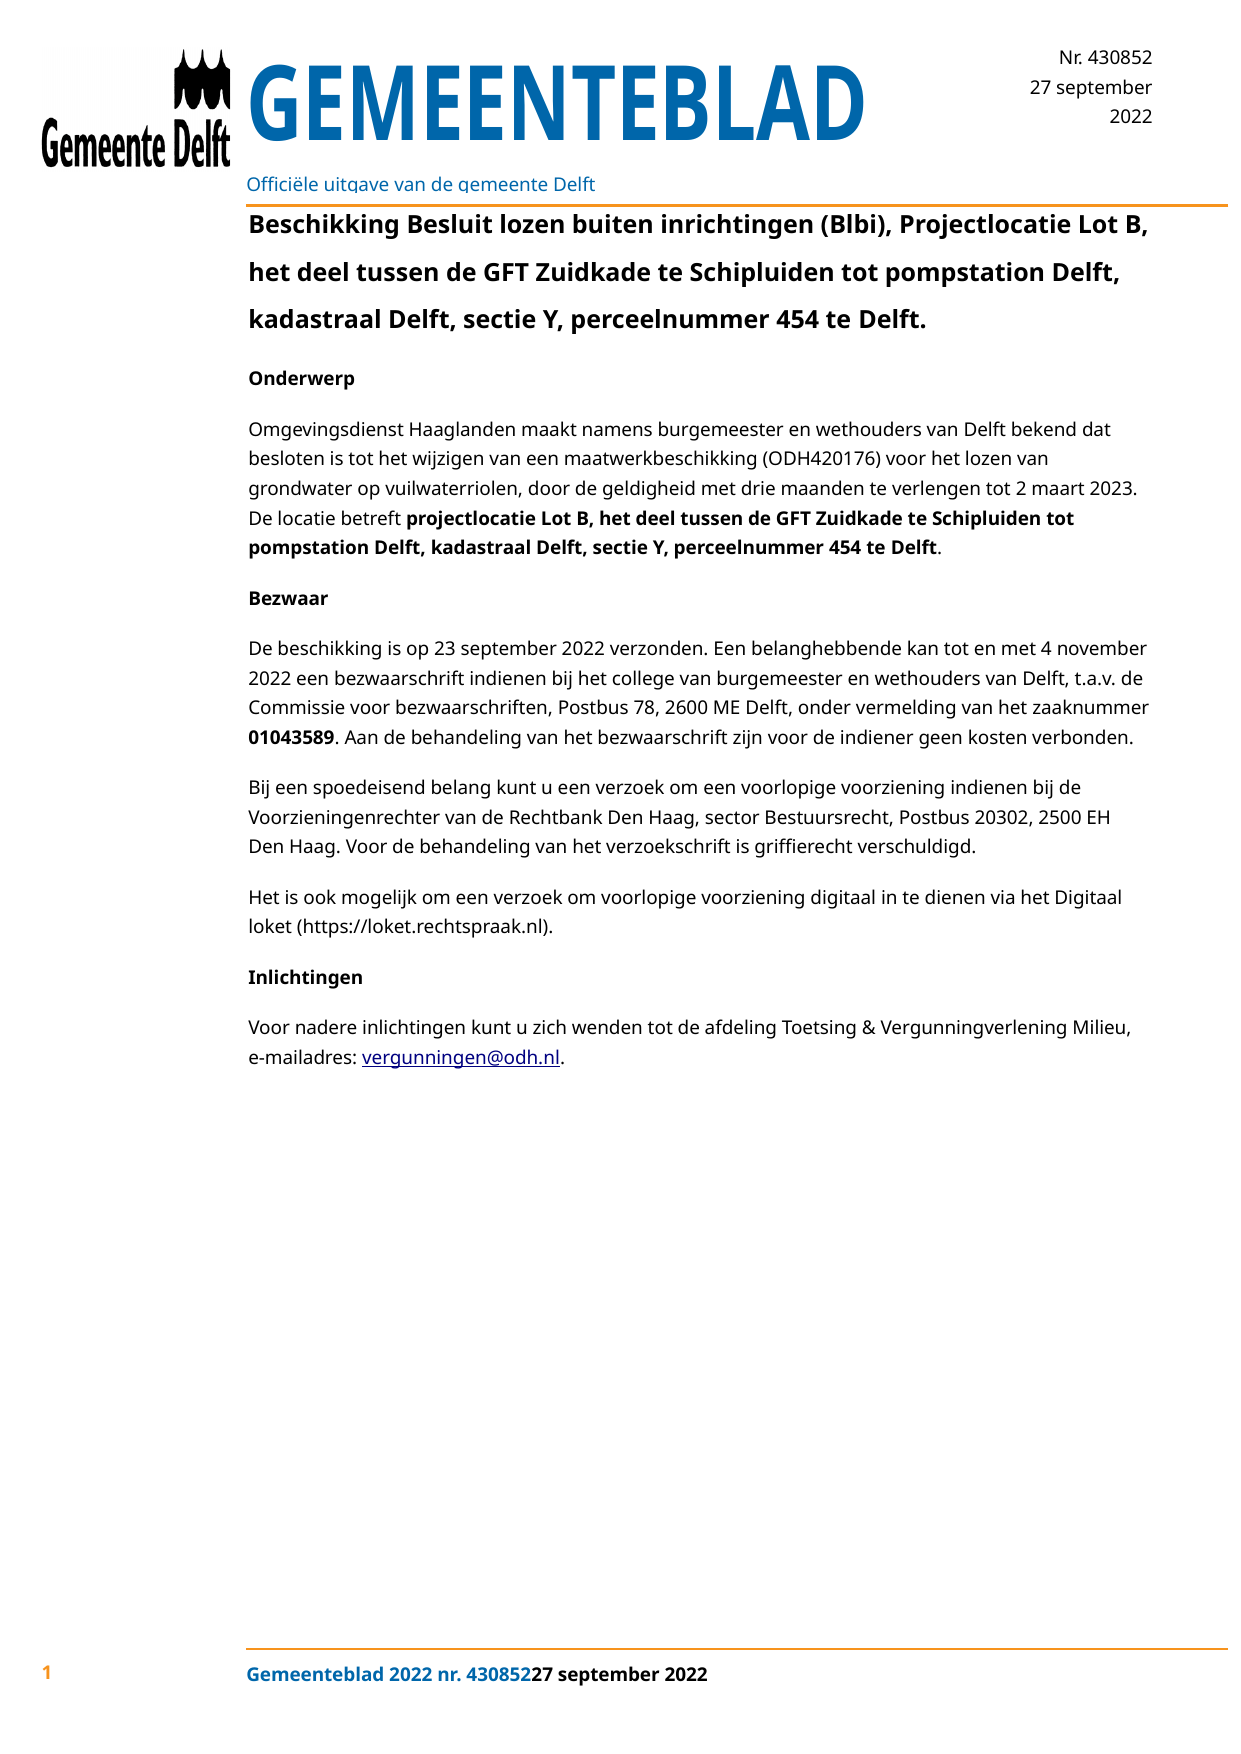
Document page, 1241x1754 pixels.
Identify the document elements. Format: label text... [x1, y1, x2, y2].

text Inlichtingen [248, 964, 1152, 989]
text Onderwerp [248, 366, 1152, 391]
text Beschikking Besluit lozen buiten inrichtingen (Blbi), Projectlocatie Lot B, het deel tussen de GFT Zuidkade te Schipluiden tot pompstation Delft, kadastraal Delft, sectie Y, perceelnummer 454 te Delft. [248, 207, 1152, 336]
text Bezwaar [248, 585, 1152, 610]
text Het is ook mogelijk om een verzoek om voorlopige voorziening digitaal in te dienen via het Digitaal loket (https://loket.rechtspraak.nl). [248, 884, 1152, 939]
text De beschikking is op 23 september 2022 verzonden. Een belanghebbende kan tot en met 4 november 2022 een bezwaarschrift indienen bij het college van burgemeester en wethouders van Delft, t.a.v. de Commissie voor bezwaarschriften, Postbus 78, 2600 ME Delft, onder vermelding van het zaaknummer 01043589. Aan de behandeling van het bezwaarschrift zijn voor de indiener geen kosten verbonden. [248, 635, 1152, 749]
text Omgevingsdienst Haaglanden maakt namens burgemeester en wethouders van Delft bekend dat besloten is tot het wijzigen van een maatwerkbeschikking (ODH420176) voor het lozen van grondwater op vuilwaterriolen, door de geldigheid met drie maanden te verlengen tot 2 maart 2023. De locatie betreft projectlocatie Lot B, het deel tussen de GFT Zuidkade te Schipluiden tot pompstation Delft, kadastraal Delft, sectie Y, perceelnummer 454 te Delft. [248, 416, 1152, 560]
text Voor nadere inlichtingen kunt u zich wenden tot de afdeling Toetsing & Vergunningverlening Milieu, e-mailadres: vergunningen@odh.nl. [248, 1014, 1152, 1069]
picture [41, 47, 231, 172]
text Bij een spoedeisend belang kunt u een verzoek om een voorlopige voorziening indienen bij de Voorzieningenrechter van de Rechtbank Den Haag, sector Bestuursrecht, Postbus 20302, 2500 EH Den Haag. Voor de behandeling van het verzoekschrift is griffierecht verschuldigd. [248, 774, 1152, 859]
